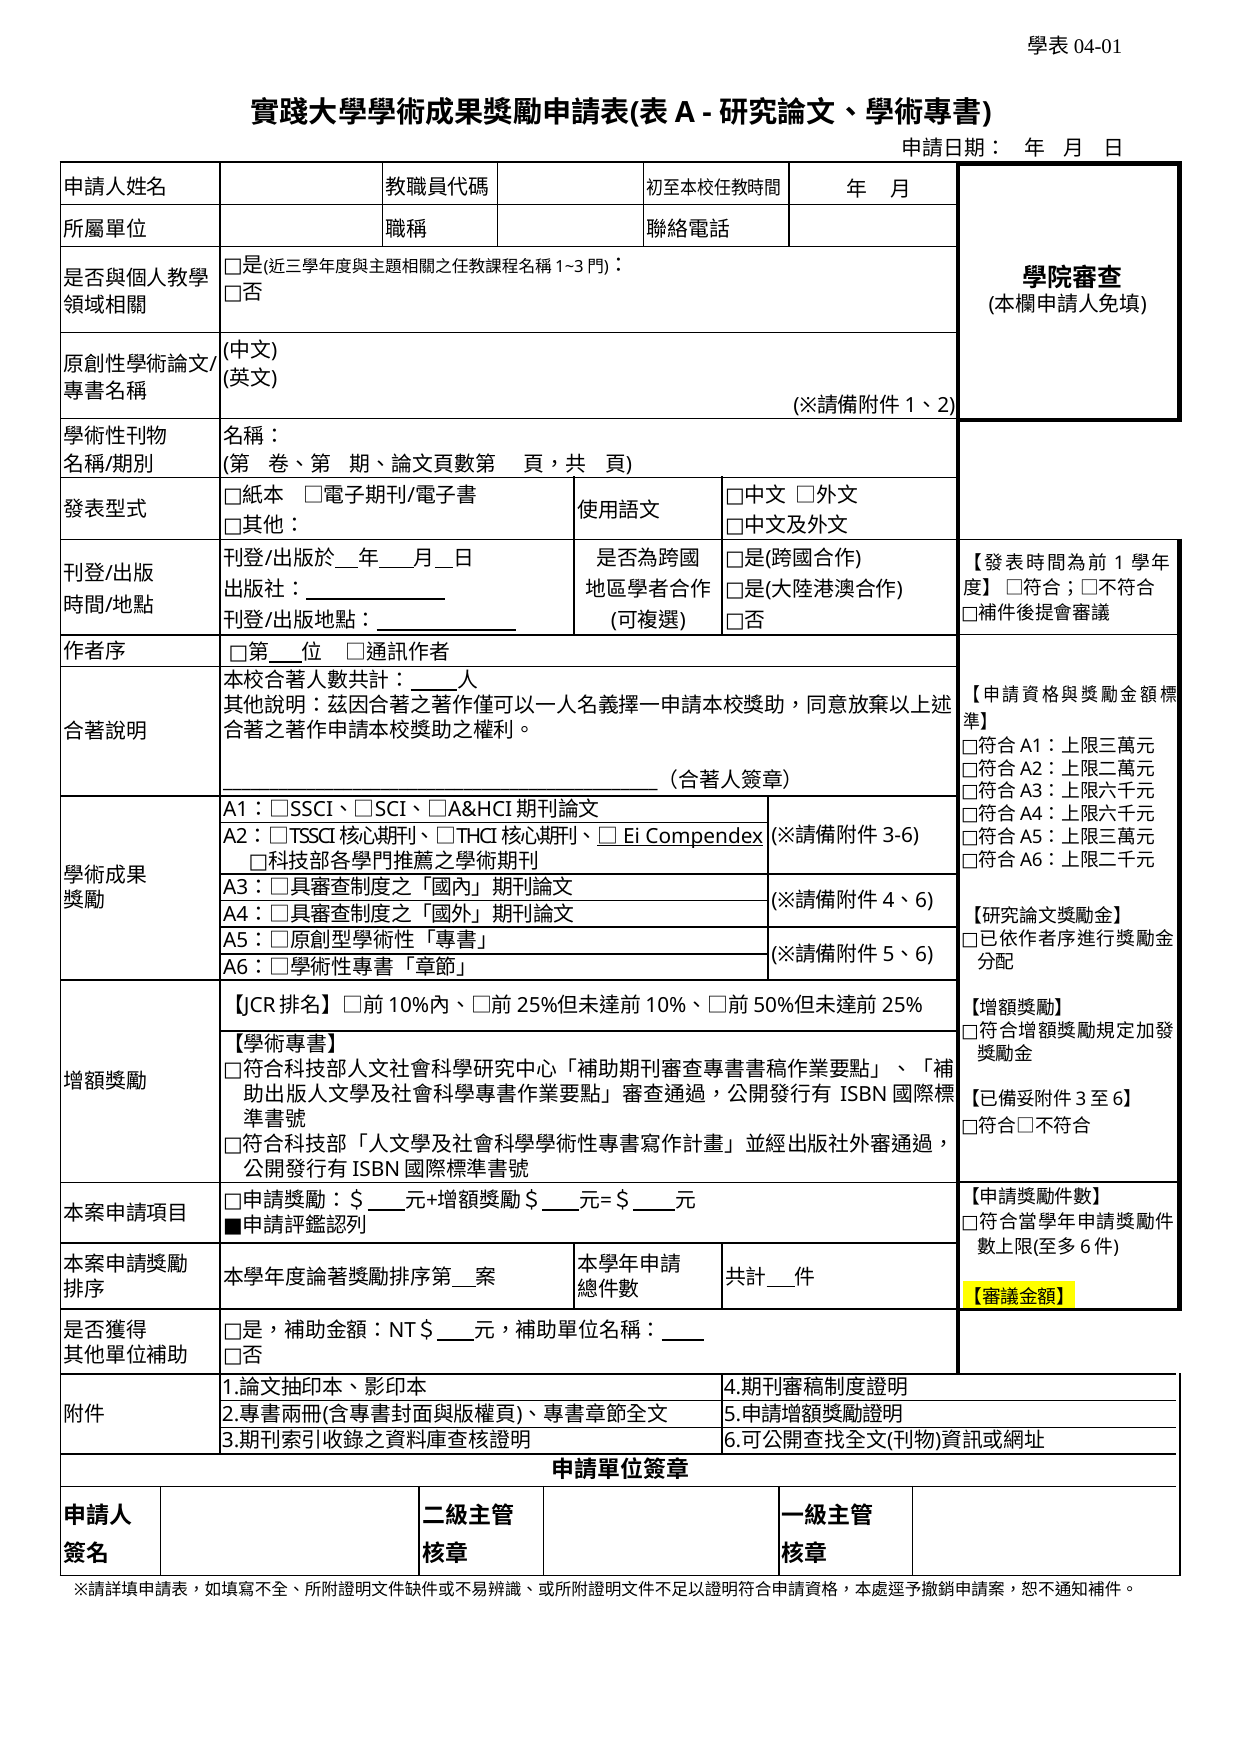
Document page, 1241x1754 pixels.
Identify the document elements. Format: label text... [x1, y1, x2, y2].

table_header [221, 163, 382, 203]
table_cell 本學年申請 總件數 [575, 1244, 721, 1308]
table_cell A4：□具審查制度之「國外」期刊論文 [221, 901, 767, 926]
table_cell 【發表時間為前1學年度】 □符合；□不符合 □補件後提會審議 [960, 540, 1177, 634]
table_cell 學術性刊物 名稱/期別 [61, 419, 219, 476]
table_cell (※請備附件5、6) [769, 928, 956, 979]
table_cell 增額獎勵 [61, 981, 219, 1181]
table_cell (※請備附件4、6) [769, 875, 956, 926]
table_cell [790, 205, 956, 246]
table_cell 本案申請項目 [61, 1183, 219, 1242]
table_cell A1：□SSCI、□SCI、□A&HCI期刊論文 [221, 797, 767, 822]
table_cell 二級主管 核章 [420, 1487, 543, 1574]
table_cell 原創性學術論文/專書名稱 [61, 333, 219, 417]
table_cell □是(近三學年度與主題相關之任教課程名稱1~3門)： □否 [221, 247, 956, 332]
table_header 年 月 [790, 163, 956, 203]
table_header 學院審查 (本欄申請人免填) [960, 166, 1177, 417]
table_cell □中文 □外文 □中文及外文 [723, 478, 956, 538]
table_cell □是(跨國合作) □是(大陸港澳合作) □否 [723, 540, 956, 634]
table_cell [161, 1487, 418, 1574]
table_cell (中文) (英文) (※請備附件1、2) [221, 333, 956, 417]
table_header [498, 163, 643, 203]
table_cell 學術成果 獎勵 [61, 797, 219, 979]
table_cell [221, 205, 382, 246]
table_cell 本校合著人數共計： 人 其他說明：茲因合著之著作僅可以一人名義擇一申請本校獎助，同意放棄以上述合著之著作申請本校獎助之權利。 _______________________________________________（合著人簽章） [221, 667, 956, 795]
table_cell A2：□TSSCI核心期刊、□THCI核心期刊、□ Ei Compendex □科技部各學門推薦之學術期刊 [221, 823, 767, 873]
table_cell 2.專書兩冊(含專書封面與版權頁)、專書章節全文 [221, 1401, 721, 1426]
table_cell □紙本 □電子期刊/電子書 □其他： [221, 478, 573, 538]
table_cell 職稱 [383, 205, 497, 246]
table_cell 作者序 [61, 636, 219, 666]
table_cell □是，補助金額：NT＄ 元，補助單位名稱： □否 [221, 1310, 956, 1373]
table_cell 刊登/出版 時間/地點 [61, 540, 219, 634]
table_cell 刊登/出版於 年 月 日 出版社： 刊登/出版地點： [221, 540, 573, 634]
table_cell A3：□具審查制度之「國內」期刊論文 [221, 875, 767, 900]
table_header 初至本校任教時間 [644, 163, 788, 203]
table_cell 發表型式 [61, 478, 219, 538]
table_cell 4.期刊審稿制度證明 [723, 1373, 1179, 1400]
table_cell 3.期刊索引收錄之資料庫查核證明 [221, 1428, 721, 1453]
table_cell 是否獲得 其他單位補助 [61, 1310, 219, 1373]
table_cell □申請獎勵：＄ 元+增額獎勵＄ 元=＄ 元 ■申請評鑑認列 [221, 1183, 956, 1242]
table_cell □第 位 □通訊作者 [221, 636, 956, 666]
table_cell 聯絡電話 [644, 205, 788, 246]
table_cell 附件 [61, 1375, 219, 1453]
table_header 教職員代碼 [383, 163, 497, 203]
text 實踐大學學術成果獎勵申請表(表A - 研究論文、學術專書) [118, 89, 1124, 131]
table_cell (※請備附件3-6) [769, 797, 956, 873]
table_cell 5.申請增額獎勵證明 [723, 1400, 1179, 1426]
table_cell 申請人 簽名 [61, 1487, 160, 1574]
table_cell [913, 1486, 1179, 1574]
table_cell 使用語文 [575, 478, 721, 538]
table_cell 是否與個人教學領域相關 [61, 247, 219, 332]
table_cell [544, 1487, 778, 1574]
table_cell 本案申請獎勵 排序 [61, 1244, 219, 1308]
table_cell A5：□原創型學術性「專書」 [221, 928, 767, 953]
table_cell 所屬單位 [61, 205, 219, 246]
text ※請詳填申請表，如填寫不全、所附證明文件缺件或不易辨識、或所附證明文件不足以證明符合申請資格，本處逕予撤銷申請案，恕不通知補件。 [74, 1576, 1181, 1600]
table_cell [498, 205, 643, 246]
table_cell 是否為跨國 地區學者合作 (可複選) [575, 540, 721, 634]
table_cell 名稱： (第 卷、第 期、論文頁數第 頁，共 頁) [221, 419, 956, 476]
table_cell 申請單位簽章 [61, 1453, 1179, 1486]
table_cell 1.論文抽印本、影印本 [221, 1375, 721, 1400]
table_cell 6.可公開查找全文(刊物)資訊或網址 [723, 1426, 1179, 1453]
table_cell 【申請獎勵件數】 □符合當學年申請獎勵件數上限(至多6件) 【審議金額】 [960, 1183, 1177, 1308]
table_cell 【申請資格與獎勵金額標準】 □符合A1：上限三萬元 □符合A2：上限二萬元 □符合A3：上限六千元 □符合A4：上限六千元 □符合A5：上限三萬元 □符合A6：上限二千元 【研究論文獎勵金】 □已依作者序進行獎勵金分配 【增額獎勵】 □符合增額獎勵規定加發獎勵金 【已備妥附件3至6】 □符合□不符合 [960, 635, 1177, 1181]
table_cell 共計 件 [723, 1244, 956, 1308]
table_cell 合著說明 [61, 667, 219, 795]
table_header 申請人姓名 [61, 163, 219, 203]
table_cell A6：□學術性專書「章節」 [221, 955, 767, 979]
table_cell 【JCR排名】□前10%內、□前25%但未達前10%、□前50%但未達前25% [221, 981, 956, 1030]
table_cell 一級主管 核章 [780, 1487, 912, 1574]
table_cell 【學術專書】 □符合科技部人文社會科學研究中心「補助期刊審查專書書稿作業要點」、「補助出版人文學及社會科學專書作業要點」審查通過，公開發行有ISBN國際標準書號 □符合科技部「人文學及社會科學學術性專書寫作計畫」並經出版社外審通過，公開發行有ISBN國際標準書號 [221, 1032, 956, 1181]
table_cell 本學年度論著獎勵排序第 案 [221, 1244, 573, 1308]
text 申請日期： 年 月 日 [118, 131, 1124, 161]
